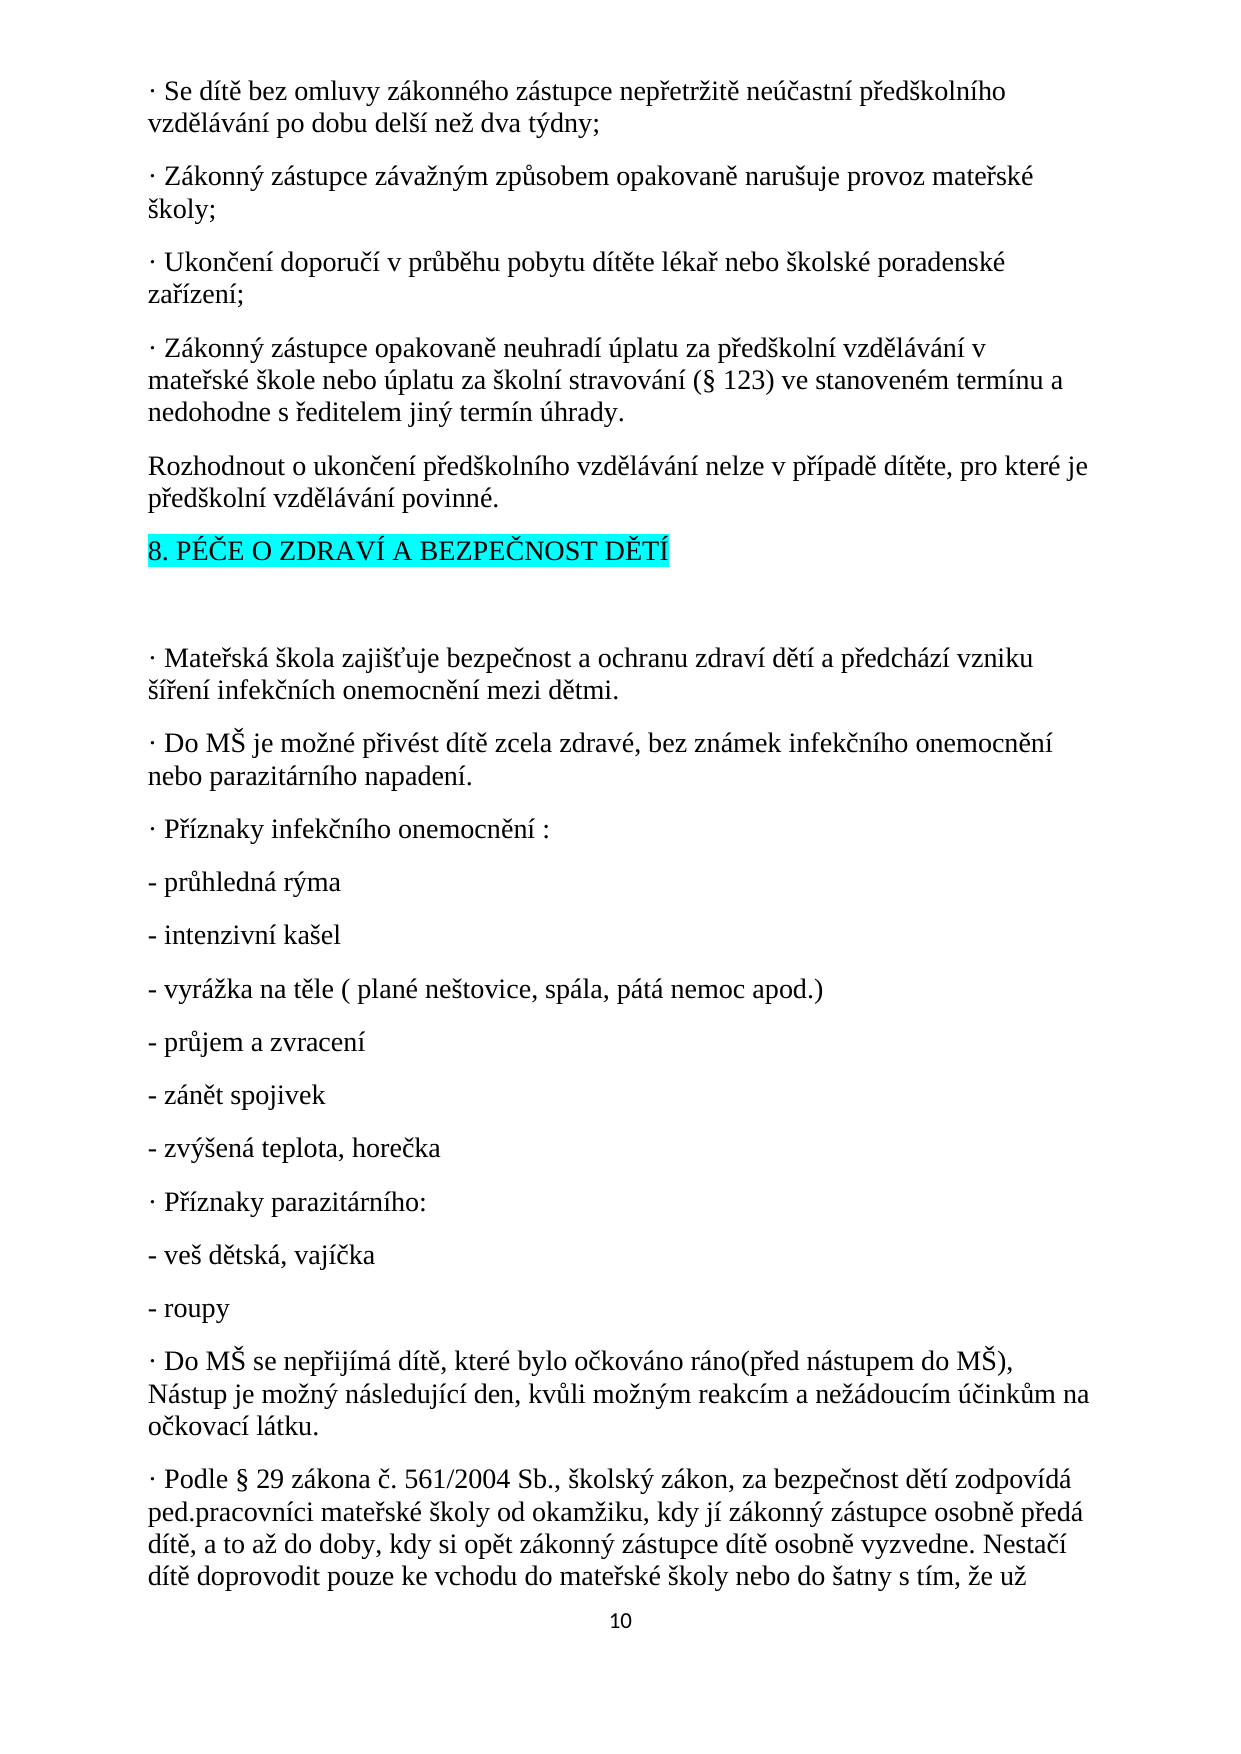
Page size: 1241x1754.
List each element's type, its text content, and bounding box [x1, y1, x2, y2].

text · Zákonný zástupce opakovaně neuhradí úplatu za předškolní vzdělávání v mateřské škole nebo úplatu za školní stravování (§ 123) ve stanoveném termínu a nedohodne s ředitelem jiný termín úhrady. [148, 331, 1093, 428]
text · Do MŠ je možné přivést dítě zcela zdravé, bez známek infekčního onemocnění nebo parazitárního napadení. [148, 726, 1093, 791]
text · Ukončení doporučí v průběhu pobytu dítěte lékař nebo školské poradenské zařízení; [148, 245, 1093, 310]
text - intenzivní kašel [148, 918, 1093, 951]
text - průhledná rýma [148, 865, 1093, 898]
text · Zákonný zástupce závažným způsobem opakovaně narušuje provoz mateřské školy; [148, 159, 1093, 224]
text · Příznaky infekčního onemocnění : [148, 812, 1093, 844]
text - průjem a zvracení [148, 1025, 1093, 1057]
text - vyrážka na těle ( plané neštovice, spála, pátá nemoc apod.) [148, 972, 1093, 1004]
text · Podle § 29 zákona č. 561/2004 Sb., školský zákon, za bezpečnost dětí zodpovídá ped.pracovníci mateřské školy od okamžiku, kdy jí zákonný zástupce osobně předá dítě, a to až do doby, kdy si opět zákonný zástupce dítě osobně vyzvedne. Nestačí dítě doprovodit pouze ke vchodu do mateřské školy nebo do šatny s tím, že už [148, 1462, 1093, 1592]
text - zánět spojivek [148, 1078, 1093, 1111]
text - veš dětská, vajíčka [148, 1238, 1093, 1270]
text 8. PÉČE O ZDRAVÍ A BEZPEČNOST DĚTÍ [148, 534, 1093, 567]
text Rozhodnout o ukončení předškolního vzdělávání nelze v případě dítěte, pro které je předškolní vzdělávání povinné. [148, 449, 1093, 513]
text · Se dítě bez omluvy zákonného zástupce nepřetržitě neúčastní předškolního vzdělávání po dobu delší než dva týdny; [148, 74, 1093, 138]
text · Příznaky parazitárního: [148, 1184, 1093, 1217]
text - roupy [148, 1291, 1093, 1323]
text - zvýšená teplota, horečka [148, 1131, 1093, 1164]
text · Do MŠ se nepřijímá dítě, které bylo očkováno ráno(před nástupem do MŠ), Nástup je možný následující den, kvůli možným reakcím a nežádoucím účinkům na očkovací látku. [148, 1344, 1093, 1441]
text · Mateřská škola zajišťuje bezpečnost a ochranu zdraví dětí a předchází vzniku šíření infekčních onemocnění mezi dětmi. [148, 641, 1093, 706]
